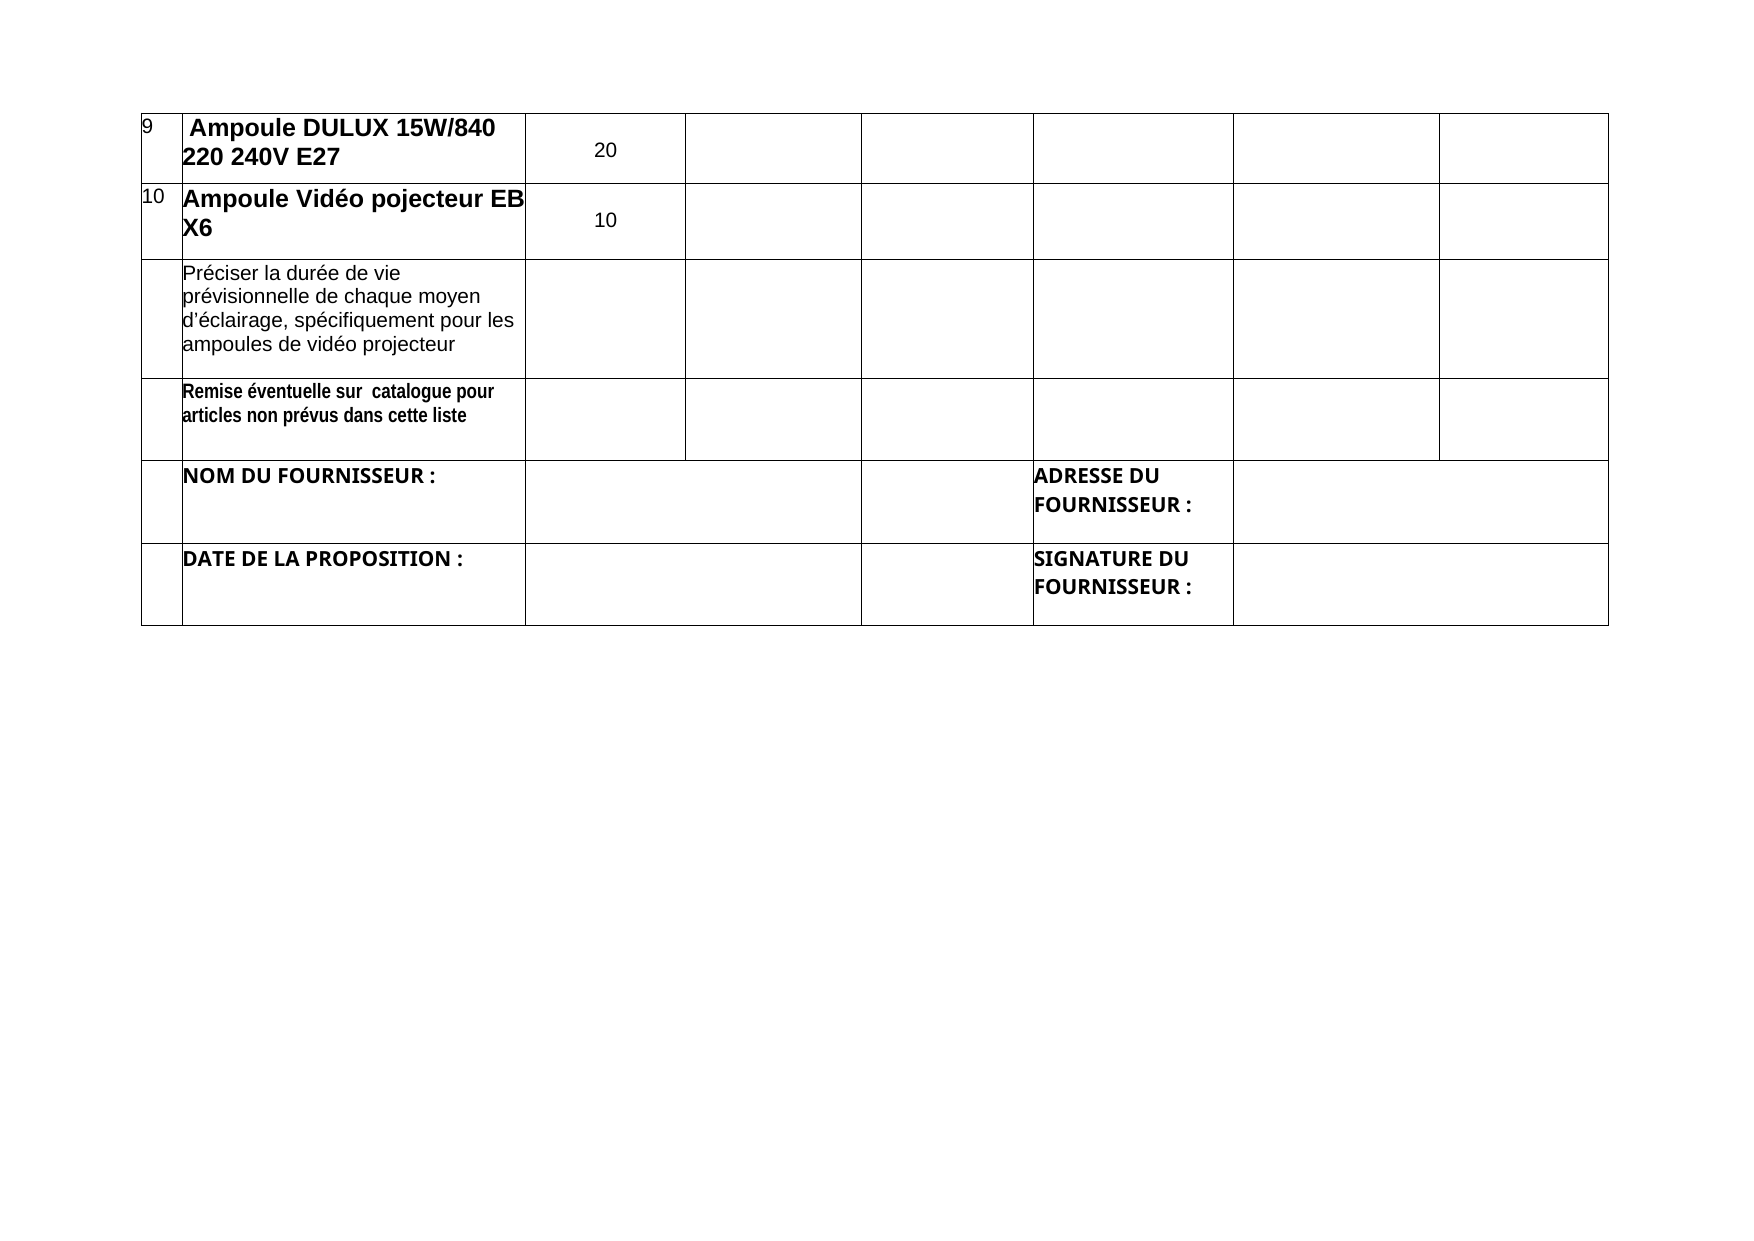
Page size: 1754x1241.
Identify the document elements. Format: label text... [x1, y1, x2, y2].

table_cell 10 [526, 184, 685, 259]
table_cell Ampoule Vidéo pojecteur EB X6 [183, 184, 525, 259]
table_cell [1234, 260, 1439, 378]
table_cell [142, 544, 182, 625]
table_cell [142, 461, 182, 543]
table_cell [686, 114, 861, 183]
table_cell DATE DE LA PROPOSITION : [183, 544, 525, 625]
table_cell [1440, 379, 1608, 460]
table_cell [686, 379, 861, 460]
table_cell [862, 260, 1033, 378]
table_cell [686, 184, 861, 259]
table_cell [1234, 461, 1608, 543]
table_cell [142, 260, 182, 378]
table_cell 9 [142, 114, 182, 183]
table_cell [526, 379, 685, 460]
table_cell [862, 184, 1033, 259]
table_cell [1034, 114, 1233, 183]
table_cell [1234, 544, 1608, 625]
table_cell [1034, 260, 1233, 378]
table_cell [1440, 184, 1608, 259]
table_cell [1440, 114, 1608, 183]
table_cell Remise éventuelle sur catalogue pour articles non prévus dans cette liste [183, 379, 525, 460]
table_cell Préciser la durée de vie prévisionnelle de chaque moyen d’éclairage, spécifiquement pour les ampoules de vidéo projecteur [183, 260, 525, 378]
table_cell [1234, 114, 1439, 183]
table_cell 20 [526, 114, 685, 183]
table_cell [526, 260, 685, 378]
table_cell [862, 379, 1033, 460]
table_cell [686, 260, 861, 378]
table_cell [1034, 379, 1233, 460]
table_cell SIGNATURE DU FOURNISSEUR : [1034, 544, 1233, 625]
table_cell [862, 461, 1033, 543]
table_cell [526, 544, 861, 625]
table_cell [1234, 379, 1439, 460]
table_cell Ampoule DULUX 15W/840 220 240V E27 [183, 114, 525, 183]
table_cell [142, 379, 182, 460]
table_cell [526, 461, 861, 543]
table_cell ADRESSE DU FOURNISSEUR : [1034, 461, 1233, 543]
table_cell 10 [142, 184, 182, 259]
table_cell [1034, 184, 1233, 259]
table_cell [862, 114, 1033, 183]
table_cell NOM DU FOURNISSEUR : [183, 461, 525, 543]
table_cell [862, 544, 1033, 625]
table_cell [1234, 184, 1439, 259]
table_cell [1440, 260, 1608, 378]
